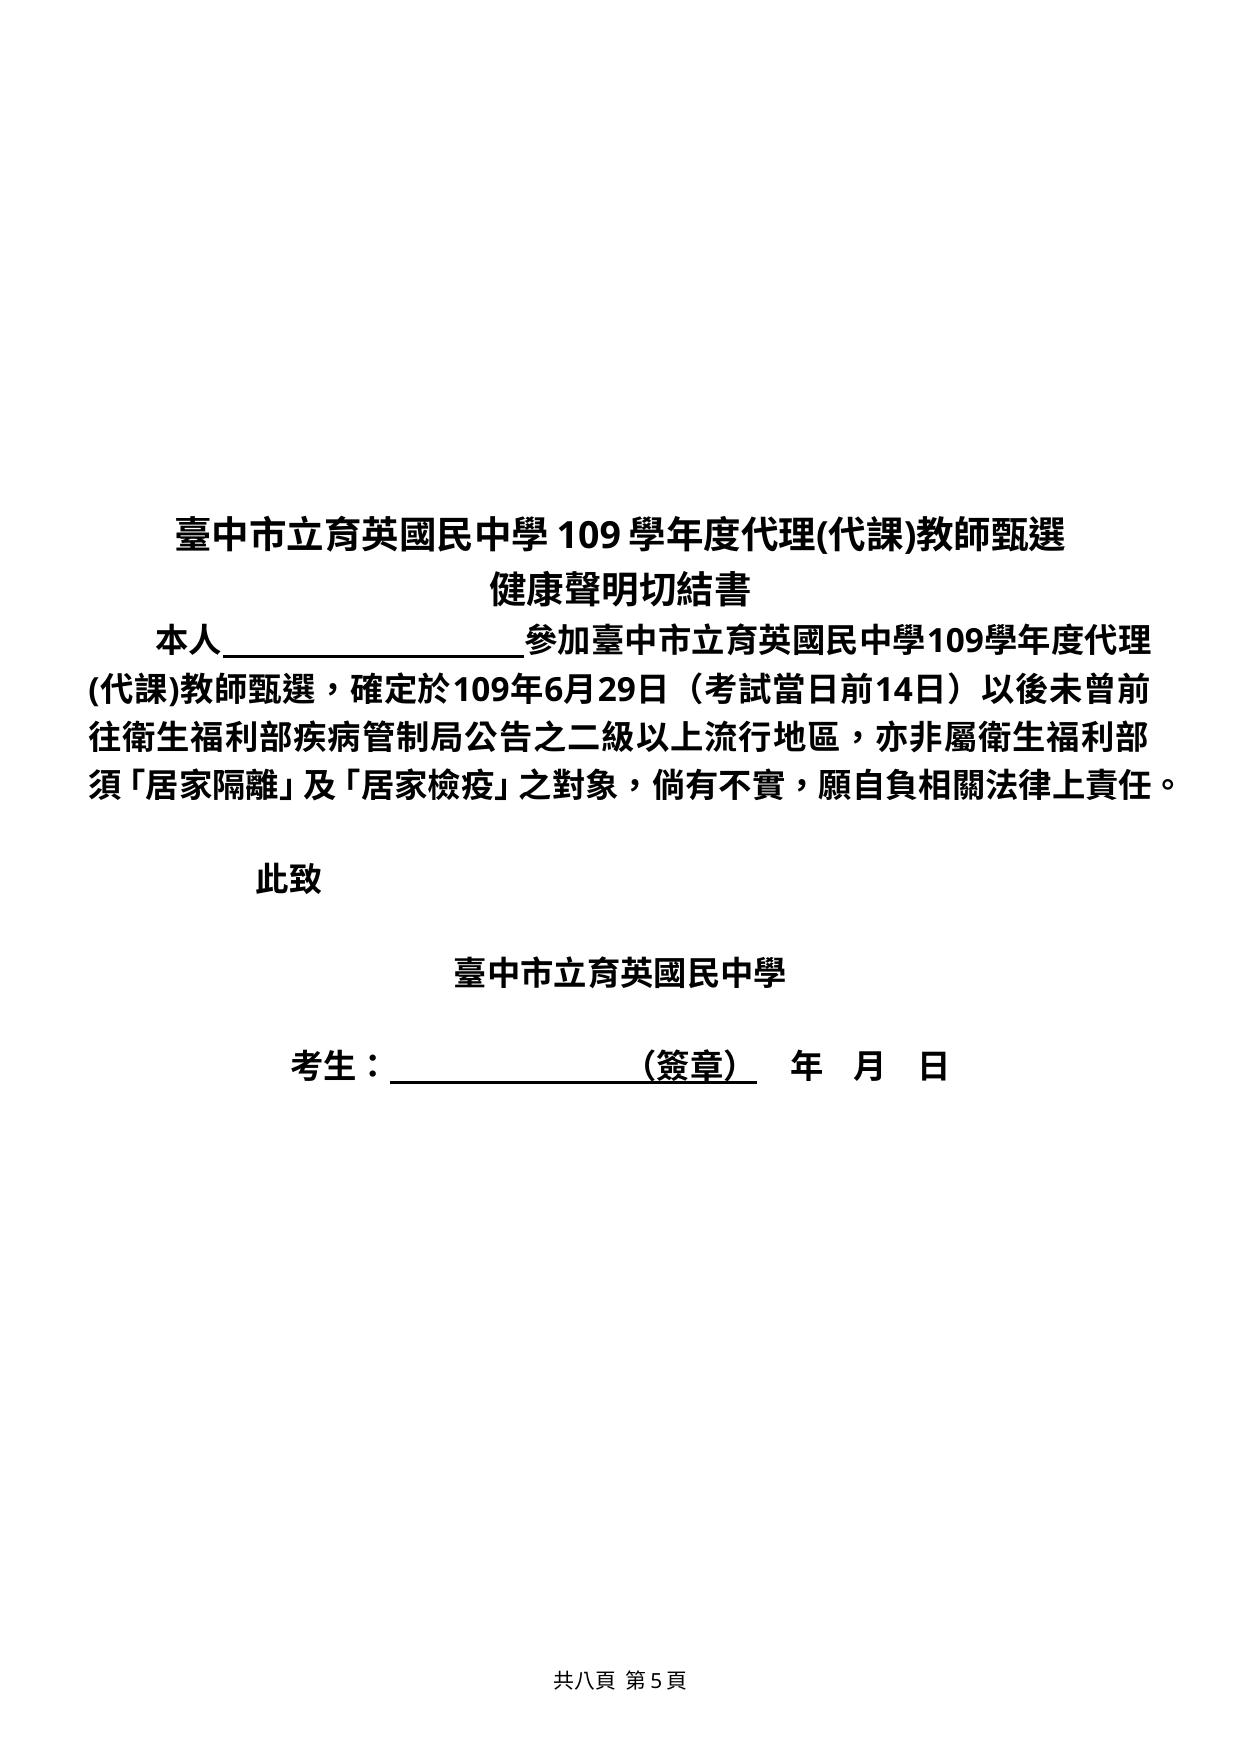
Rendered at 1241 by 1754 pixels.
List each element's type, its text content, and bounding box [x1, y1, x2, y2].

text 考生： （簽章） 年 月 日 [89, 1040, 1152, 1088]
text 臺中市立育英國民中學 [89, 946, 1152, 995]
text 本人 參加臺中市立育英國民中學109學年度代理(代課)教師甄選，確定於109年6月29日（考試當日前14日）以後未曾前往衛生福利部疾病管制局公告之二級以上流行地區，亦非屬衛生福利部須「居家隔離」及「居家檢疫」之對象，倘有不實，願自負相關法律上責任。 [88, 614, 1152, 807]
text 健康聲明切結書 [89, 560, 1152, 614]
text 臺中市立育英國民中學109學年度代理(代課)教師甄選 [89, 505, 1152, 560]
text 此致 [89, 853, 1152, 901]
